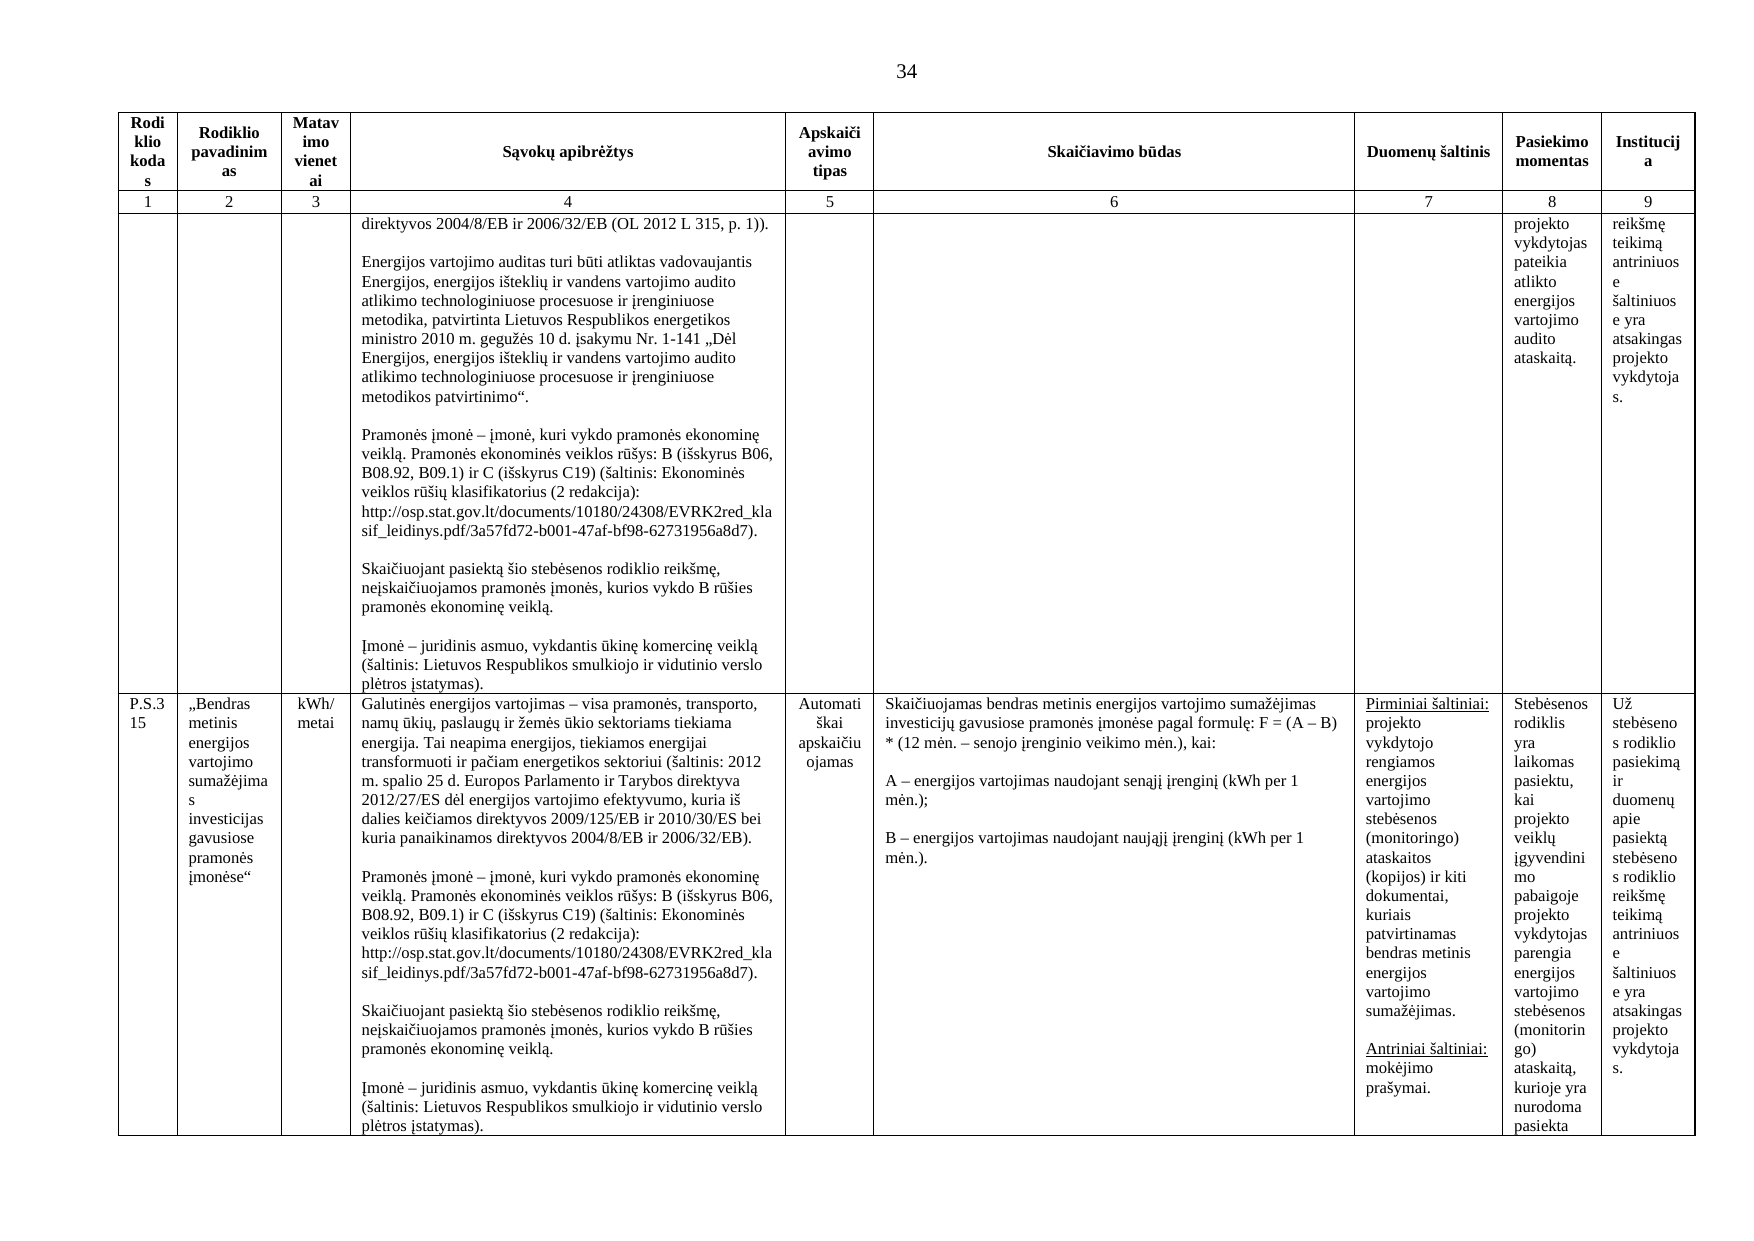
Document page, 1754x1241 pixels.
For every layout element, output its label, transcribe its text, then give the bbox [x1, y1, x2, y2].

table_cell 2 [178, 191, 281, 213]
table_cell 7 [1355, 191, 1502, 213]
table_cell Pirminiai šaltiniai: projekto vykdytojo rengiamos energijos vartojimo stebėsenos (monitoringo) ataskaitos (kopijos) ir kiti dokumentai, kuriais patvirtinamas bendras metinis energijos vartojimo sumažėjimas. Antriniai šaltiniai: mokėjimo prašymai. [1355, 694, 1502, 1135]
table_cell [874, 214, 1354, 693]
table_header Skaičiavimo būdas [874, 113, 1354, 189]
table_cell 9 [1602, 191, 1694, 213]
table_cell [178, 214, 281, 693]
table_header Rodiklio pavadinimas [178, 113, 281, 189]
table_header Matavimo vienetai [282, 113, 350, 189]
table_cell [282, 214, 350, 693]
table_header Duomenų šaltinis [1355, 113, 1502, 189]
table_cell P.S.315 [119, 694, 177, 1135]
table_header Sąvokų apibrėžtys [351, 113, 785, 189]
table_cell Už stebėsenos rodiklio pasiekimą ir duomenų apie pasiektą stebėsenos rodiklio reikšmę teikimą antriniuose šaltiniuose yra atsakingas projekto vykdytojas. [1602, 694, 1694, 1135]
table_cell „Bendras metinis energijos vartojimo sumažėjimas investicijas gavusiose pramonės įmonėse“ [178, 694, 281, 1135]
table_cell kWh/metai [282, 694, 350, 1135]
table_cell projekto vykdytojas pateikia atlikto energijos vartojimo audito ataskaitą. [1503, 214, 1601, 693]
table_cell 3 [282, 191, 350, 213]
table_header Institucija [1602, 113, 1694, 189]
table_cell reikšmę teikimą antriniuose šaltiniuose yra atsakingas projekto vykdytojas. [1602, 214, 1694, 693]
table_cell Automatiškai apskaičiuojamas [786, 694, 873, 1135]
table_cell [119, 214, 177, 693]
table_cell [1355, 214, 1502, 693]
table_cell Stebėsenos rodiklis yra laikomas pasiektu, kai projekto veiklų įgyvendinimo pabaigoje projekto vykdytojas parengia energijos vartojimo stebėsenos (monitoringo) ataskaitą, kurioje yra nurodoma pasiekta [1503, 694, 1601, 1135]
table_cell 1 [119, 191, 177, 213]
table_cell 4 [351, 191, 785, 213]
table_cell Skaičiuojamas bendras metinis energijos vartojimo sumažėjimas investicijų gavusiose pramonės įmonėse pagal formulę: F = (A – B) * (12 mėn. – senojo įrenginio veikimo mėn.), kai: A – energijos vartojimas naudojant senąjį įrenginį (kWh per 1 mėn.); B – energijos vartojimas naudojant naująjį įrenginį (kWh per 1 mėn.). [874, 694, 1354, 1135]
table_cell 6 [874, 191, 1354, 213]
table_cell direktyvos 2004/8/EB ir 2006/32/EB (OL 2012 L 315, p. 1)). Energijos vartojimo auditas turi būti atliktas vadovaujantis Energijos, energijos išteklių ir vandens vartojimo audito atlikimo technologiniuose procesuose ir įrenginiuose metodika, patvirtinta Lietuvos Respublikos energetikos ministro 2010 m. gegužės 10 d. įsakymu Nr. 1-141 „Dėl Energijos, energijos išteklių ir vandens vartojimo audito atlikimo technologiniuose procesuose ir įrenginiuose metodikos patvirtinimo“. Pramonės įmonė – įmonė, kuri vykdo pramonės ekonominę veiklą. Pramonės ekonominės veiklos rūšys: B (išskyrus B06, B08.92, B09.1) ir C (išskyrus C19) (šaltinis: Ekonominės veiklos rūšių klasifikatorius (2 redakcija): http://osp.stat.gov.lt/documents/10180/24308/EVRK2red_klasif_leidinys.pdf/3a57fd72-b001-47af-bf98-62731956a8d7). Skaičiuojant pasiektą šio stebėsenos rodiklio reikšmę, neįskaičiuojamos pramonės įmonės, kurios vykdo B rūšies pramonės ekonominę veiklą. Įmonė – juridinis asmuo, vykdantis ūkinę komercinę veiklą (šaltinis: Lietuvos Respublikos smulkiojo ir vidutinio verslo plėtros įstatymas). [351, 214, 785, 693]
table_cell 5 [786, 191, 873, 213]
table_header Rodiklio kodas [119, 113, 177, 189]
table_cell Galutinės energijos vartojimas – visa pramonės, transporto, namų ūkių, paslaugų ir žemės ūkio sektoriams tiekiama energija. Tai neapima energijos, tiekiamos energijai transformuoti ir pačiam energetikos sektoriui (šaltinis: 2012 m. spalio 25 d. Europos Parlamento ir Tarybos direktyva 2012/27/ES dėl energijos vartojimo efektyvumo, kuria iš dalies keičiamos direktyvos 2009/125/EB ir 2010/30/ES bei kuria panaikinamos direktyvos 2004/8/EB ir 2006/32/EB). Pramonės įmonė – įmonė, kuri vykdo pramonės ekonominę veiklą. Pramonės ekonominės veiklos rūšys: B (išskyrus B06, B08.92, B09.1) ir C (išskyrus C19) (šaltinis: Ekonominės veiklos rūšių klasifikatorius (2 redakcija): http://osp.stat.gov.lt/documents/10180/24308/EVRK2red_klasif_leidinys.pdf/3a57fd72-b001-47af-bf98-62731956a8d7). Skaičiuojant pasiektą šio stebėsenos rodiklio reikšmę, neįskaičiuojamos pramonės įmonės, kurios vykdo B rūšies pramonės ekonominę veiklą. Įmonė – juridinis asmuo, vykdantis ūkinę komercinę veiklą (šaltinis: Lietuvos Respublikos smulkiojo ir vidutinio verslo plėtros įstatymas). [351, 694, 785, 1135]
table_header Pasiekimo momentas [1503, 113, 1601, 189]
table_header Apskaičiavimo tipas [786, 113, 873, 189]
table_cell [786, 214, 873, 693]
table_cell 8 [1503, 191, 1601, 213]
